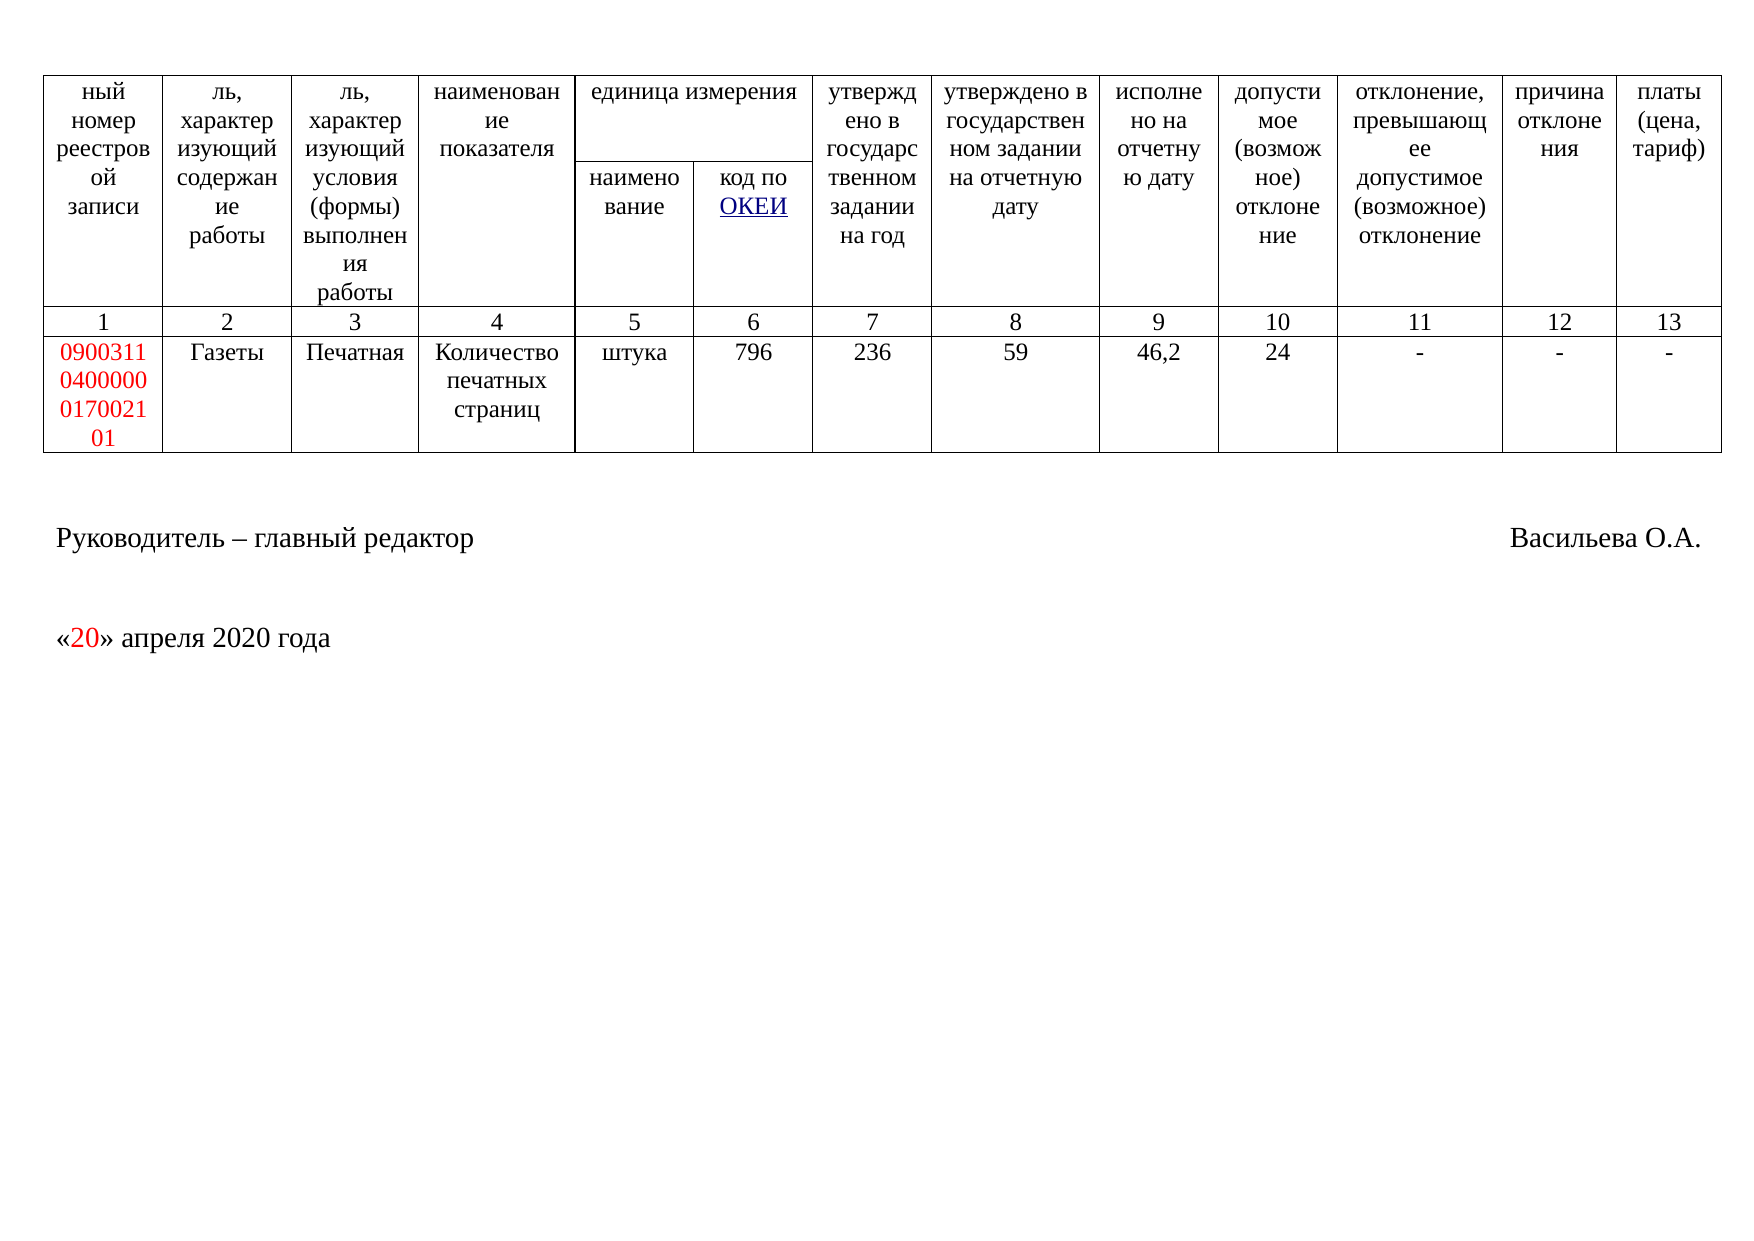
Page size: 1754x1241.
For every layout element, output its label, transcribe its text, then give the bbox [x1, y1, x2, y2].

table_cell утверждено в государственном задании на отчетную дату [932, 76, 1099, 306]
table_cell [44, 554, 814, 621]
table_header ль, характеризующий содержание работы [163, 76, 291, 306]
table_cell 236 [813, 337, 931, 452]
table_cell 11 [1338, 307, 1502, 336]
table_cell 1 [44, 307, 162, 336]
table_cell 13 [1617, 307, 1721, 336]
table_header Васильева О.А. [815, 520, 1713, 553]
table_cell - [1617, 337, 1721, 452]
table_header ль, характеризующий условия (формы) выполнения работы [292, 76, 418, 306]
table_header ный номер реестровой записи [44, 76, 162, 306]
table_cell 59 [932, 337, 1099, 452]
table_cell - [1338, 337, 1502, 452]
table_cell утверждено в государственном задании на год [813, 76, 931, 306]
table_header Руководитель – главный редактор [44, 520, 814, 553]
table_cell 24 [1219, 337, 1337, 452]
table_cell 2 [163, 307, 291, 336]
table_cell 796 [694, 337, 812, 452]
table_cell единица измерения [576, 76, 812, 161]
table_cell отклонение, превышающее допустимое (возможное) отклонение [1338, 76, 1502, 306]
table_cell «20» апреля 2020 года [44, 621, 814, 654]
table_cell штука [576, 337, 693, 452]
table_cell 9 [1100, 307, 1218, 336]
table_cell 5 [576, 307, 693, 336]
table_cell Количество печатных страниц [419, 337, 574, 452]
table_cell 7 [813, 307, 931, 336]
table_cell наименование [576, 162, 693, 306]
table_cell исполнено на отчетную дату [1100, 76, 1218, 306]
table_cell 12 [1503, 307, 1616, 336]
table_cell 8 [932, 307, 1099, 336]
table_cell допустимое (возможное) отклонение [1219, 76, 1337, 306]
table_cell [815, 621, 1713, 654]
table_cell 46,2 [1100, 337, 1218, 452]
table_cell [815, 554, 1713, 621]
table_cell 3 [292, 307, 418, 336]
table_cell Газеты [163, 337, 291, 452]
table_cell наименование показателя [419, 76, 574, 306]
table_cell 10 [1219, 307, 1337, 336]
table_cell 4 [419, 307, 574, 336]
table_cell 6 [694, 307, 812, 336]
table_cell причина отклонения [1503, 76, 1616, 306]
table_cell 09003110400000017002101 [44, 337, 162, 452]
table_cell код по ОКЕИ [694, 162, 812, 306]
table_header платы (цена, тариф) [1617, 76, 1721, 306]
table_cell - [1503, 337, 1616, 452]
table_cell Печатная [292, 337, 418, 452]
